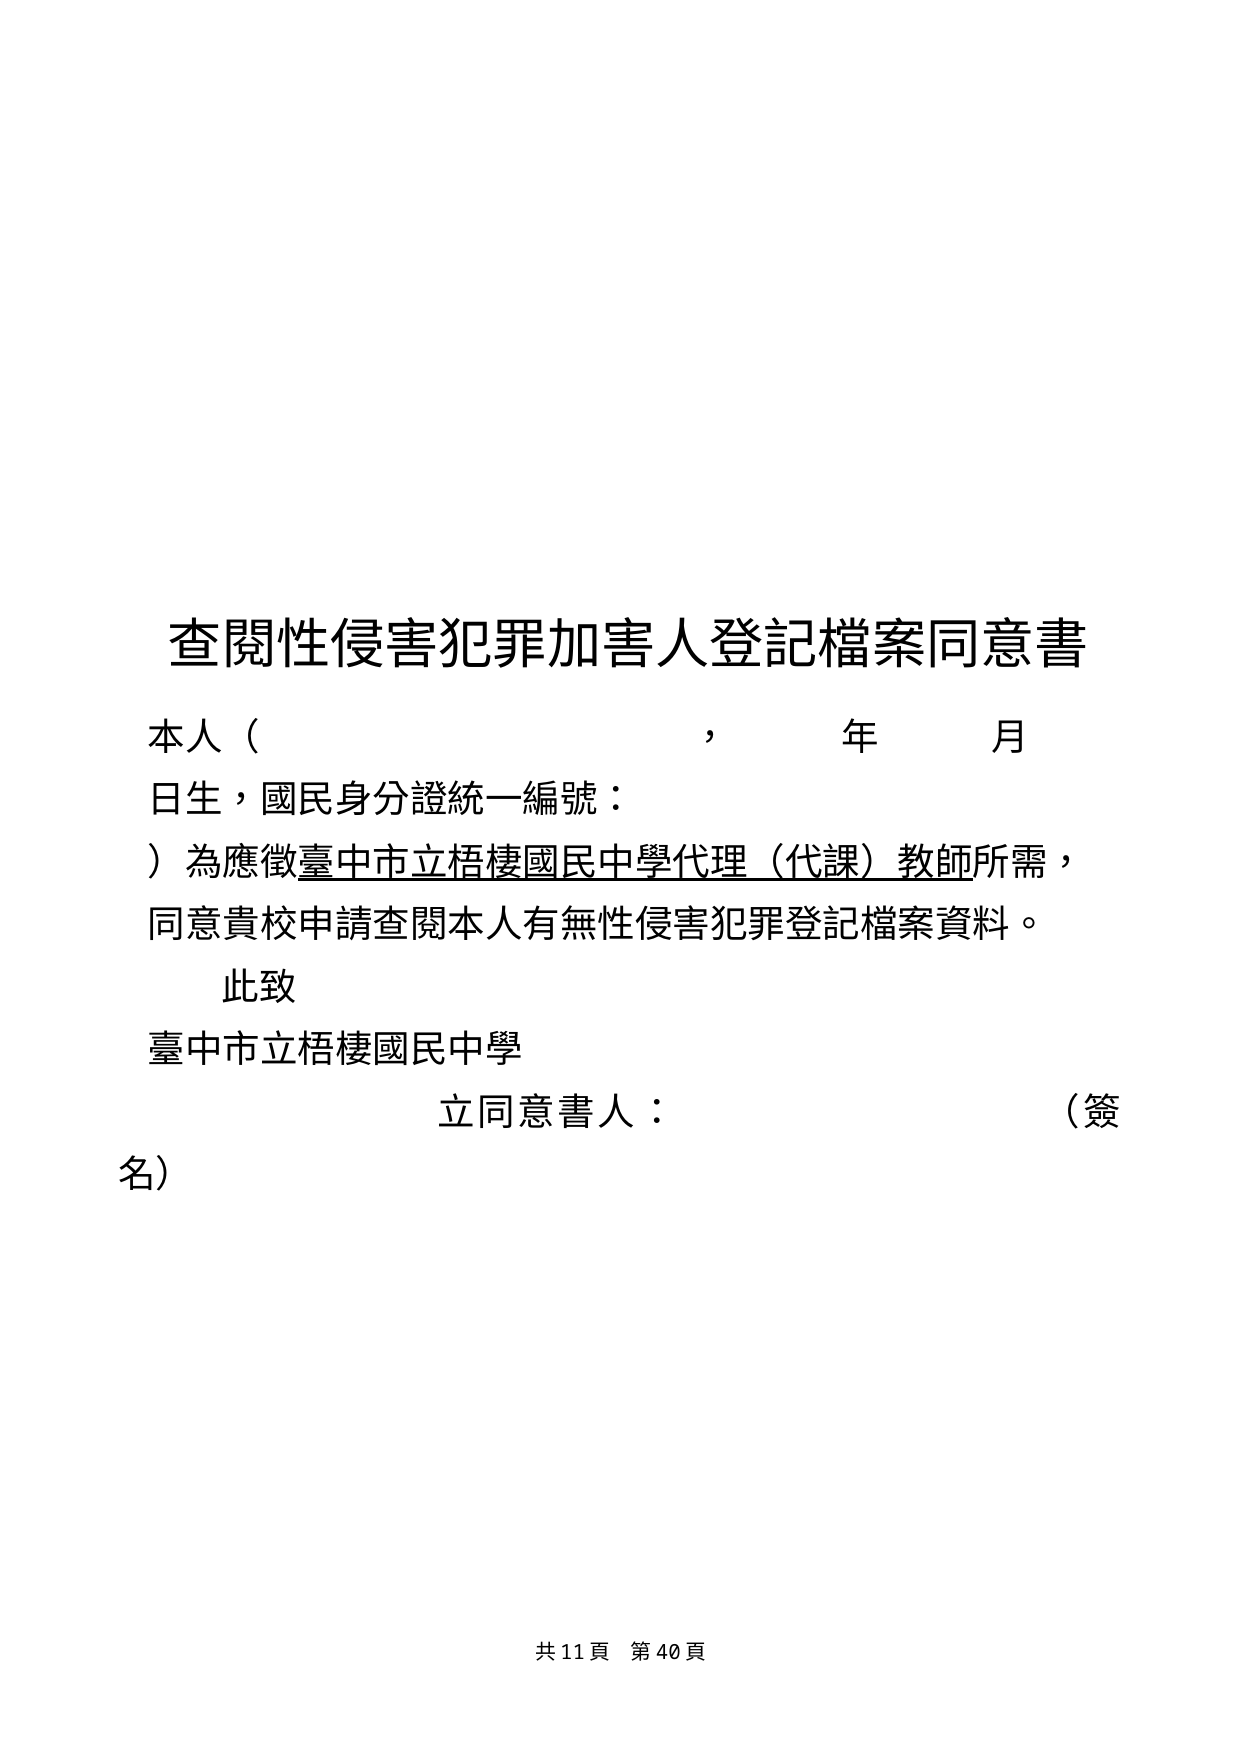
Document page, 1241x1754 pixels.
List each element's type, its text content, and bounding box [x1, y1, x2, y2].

text 臺中市立梧棲國民中學 [148, 1004, 1122, 1067]
text 此致 [118, 942, 1122, 1004]
text 查閱性侵害犯罪加害人登記檔案同意書 [118, 567, 1138, 692]
text 立同意書人： （簽名） [118, 1067, 1122, 1192]
text 本人（ ， 年 月 日生，國民身分證統一編號： ）為應徵臺中市立梧棲國民中學代理（代課）教師所需，同意貴校申請查閱本人有無性侵害犯罪登記檔案資料。 [148, 692, 1092, 942]
